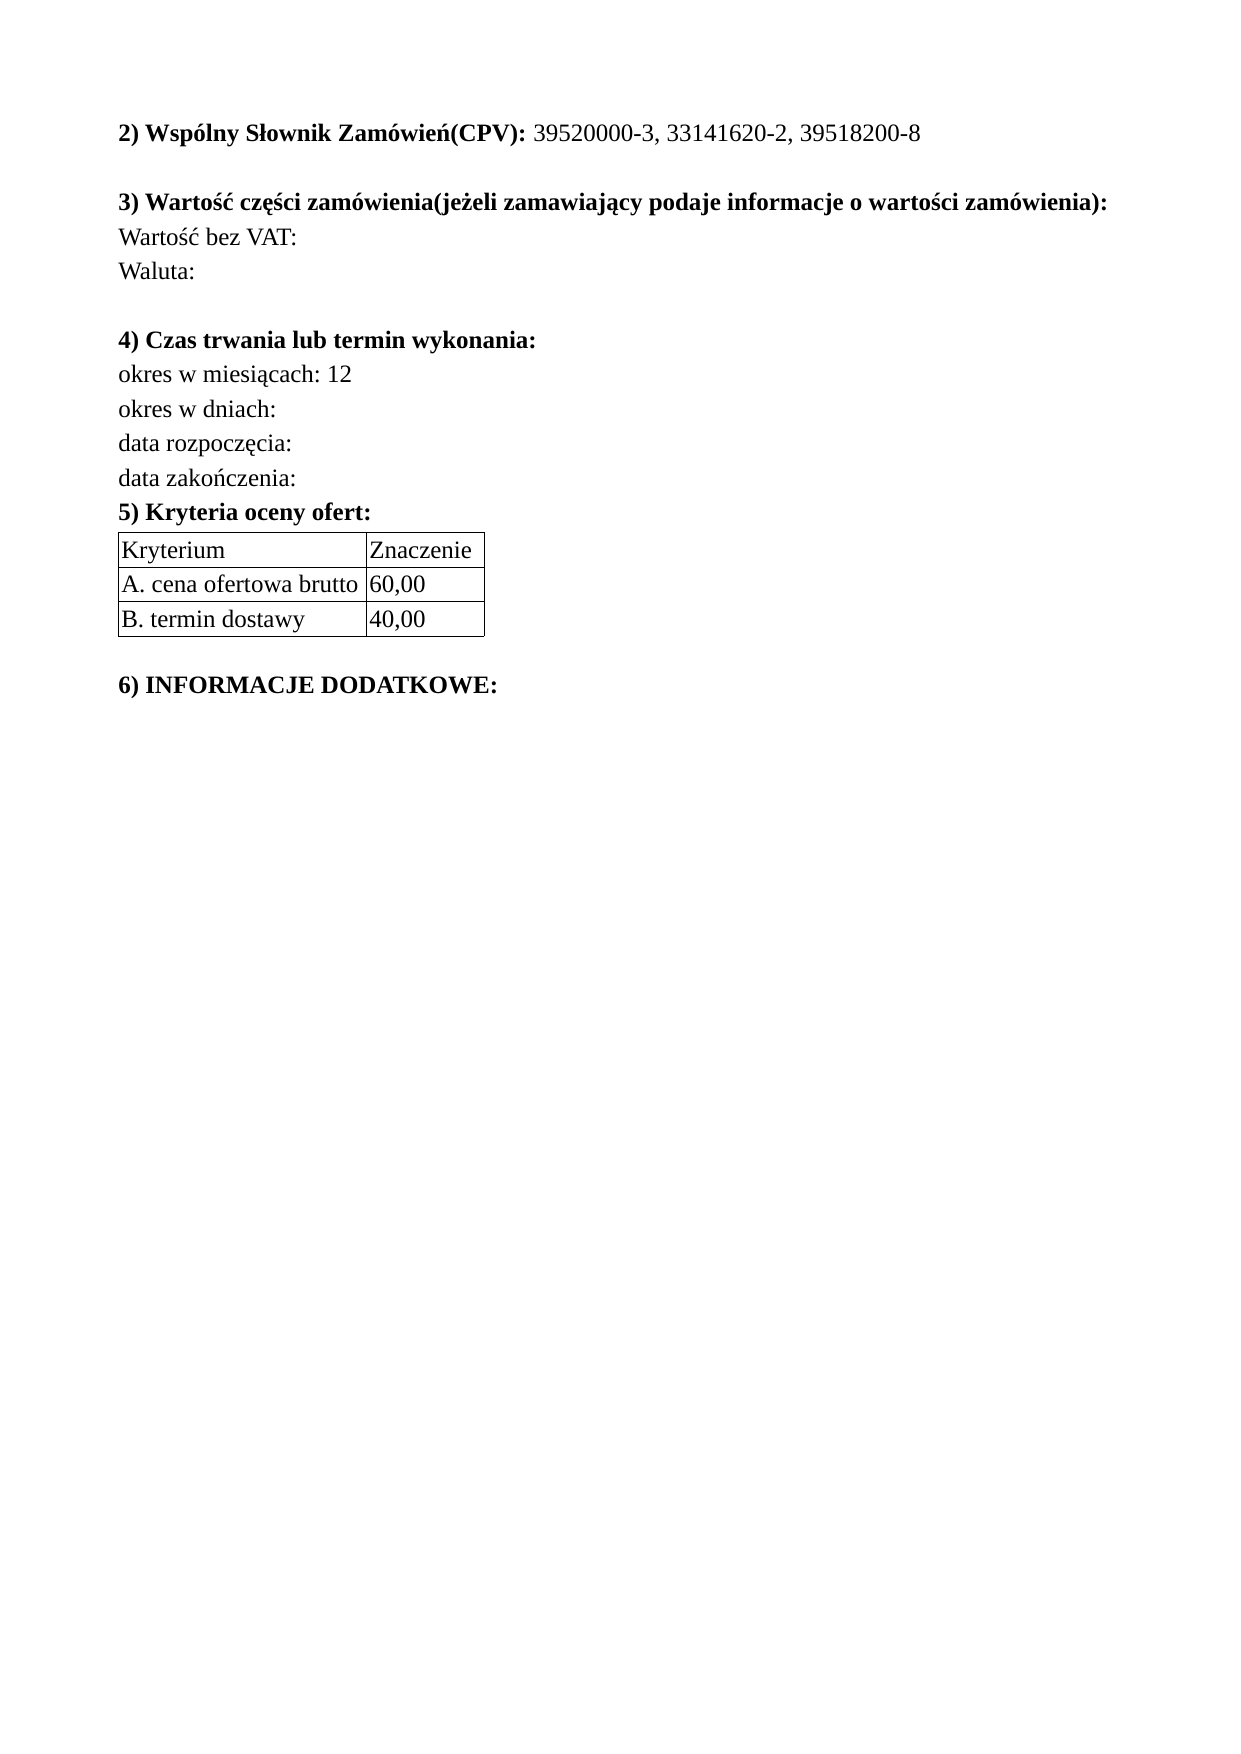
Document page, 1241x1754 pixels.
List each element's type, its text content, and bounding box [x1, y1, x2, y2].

table_cell A. cena ofertowa brutto [119, 568, 366, 601]
table_header Znaczenie [367, 533, 484, 567]
text 2) Wspólny Słownik Zamówień(CPV): 39520000-3, 33141620-2, 39518200-8 3) Wartość części zamówienia(jeżeli zamawiający podaje informacje o wartości zamówienia): Wartość bez VAT: Waluta: 4) Czas trwania lub termin wykonania: okres w miesiącach: 12 okres w dniach: data rozpoczęcia: data zakończenia: 5) Kryteria oceny ofert: [118, 118, 1122, 526]
table_cell B. termin dostawy [119, 602, 366, 636]
text 6) INFORMACJE DODATKOWE: [118, 636, 1122, 699]
table_cell 60,00 [367, 568, 484, 601]
table_cell 40,00 [367, 602, 484, 636]
table_header Kryterium [119, 533, 366, 567]
